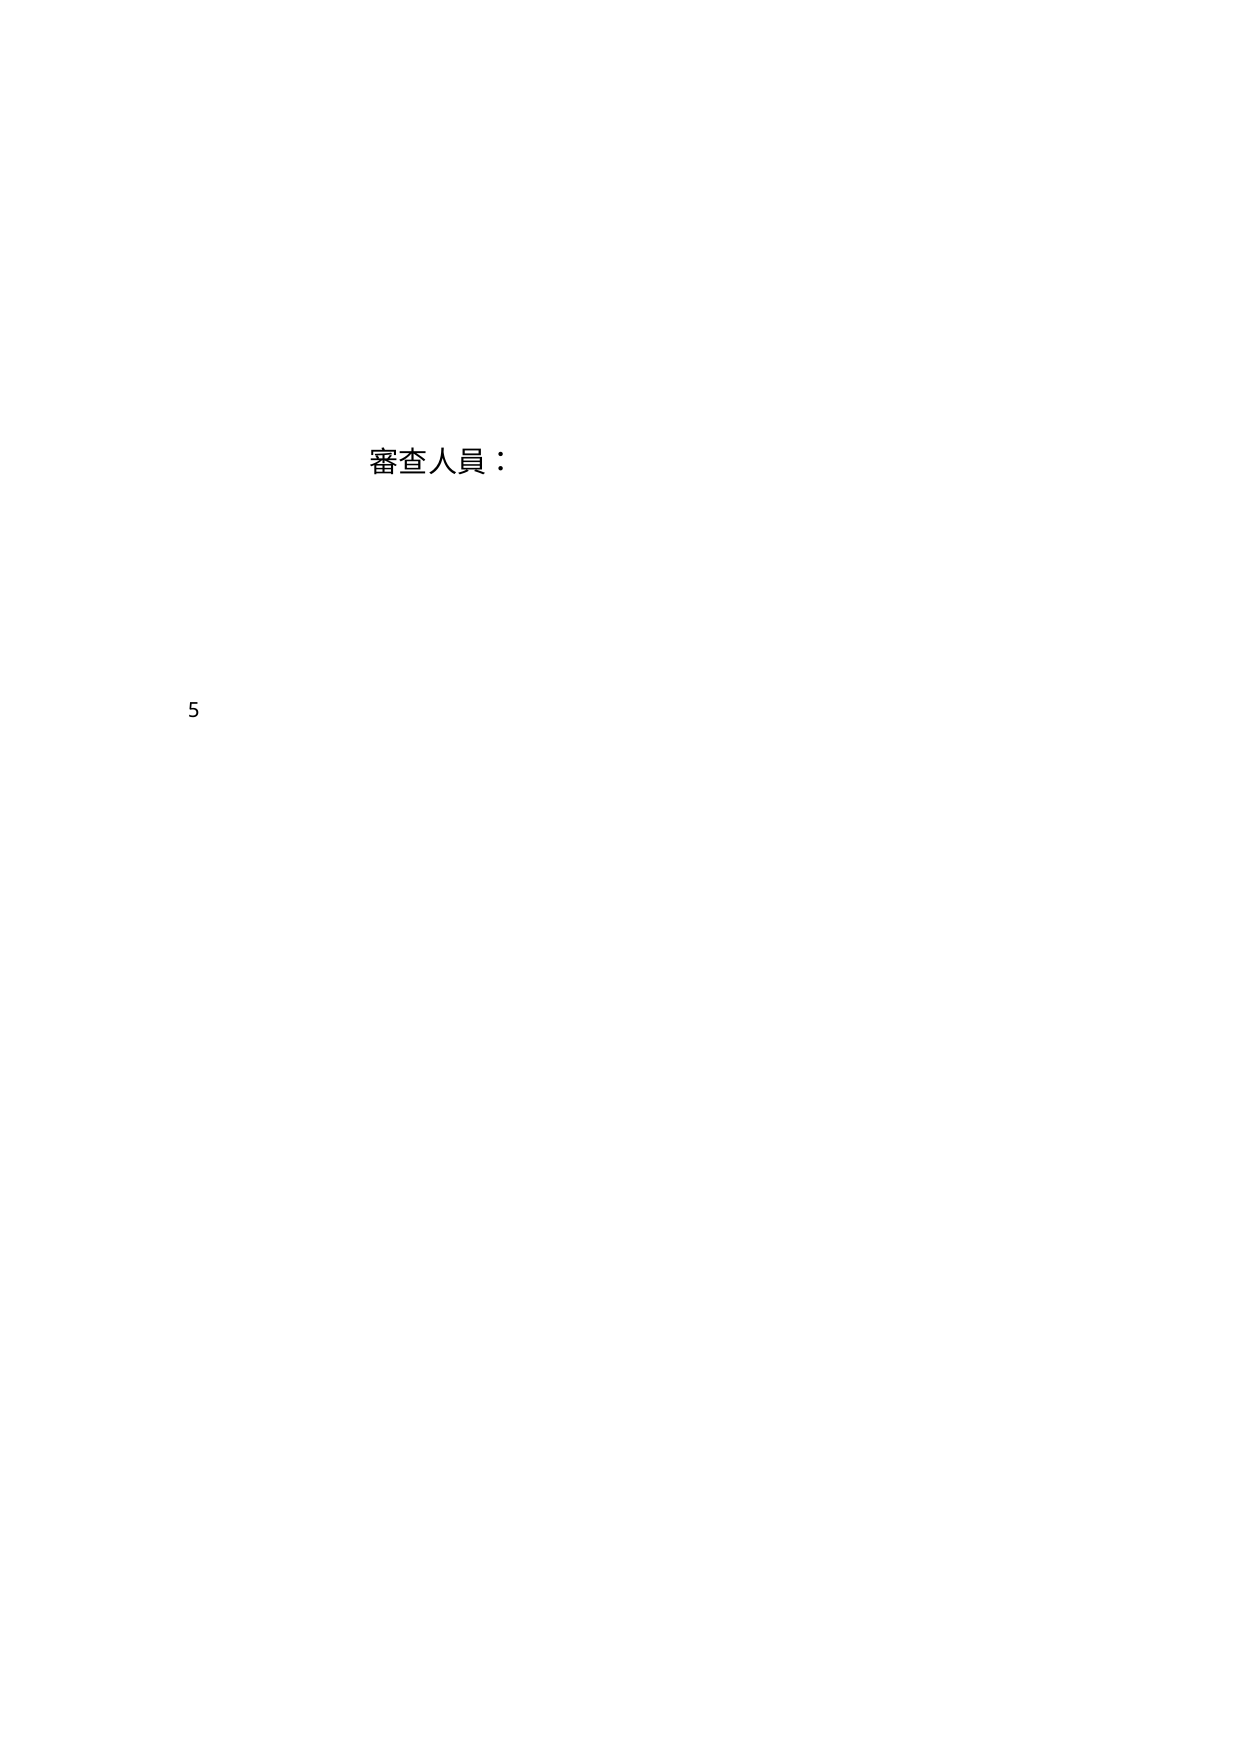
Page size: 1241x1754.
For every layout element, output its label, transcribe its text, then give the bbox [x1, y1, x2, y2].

text 5 [187, 606, 1053, 731]
text 審查人員： [187, 418, 1106, 481]
